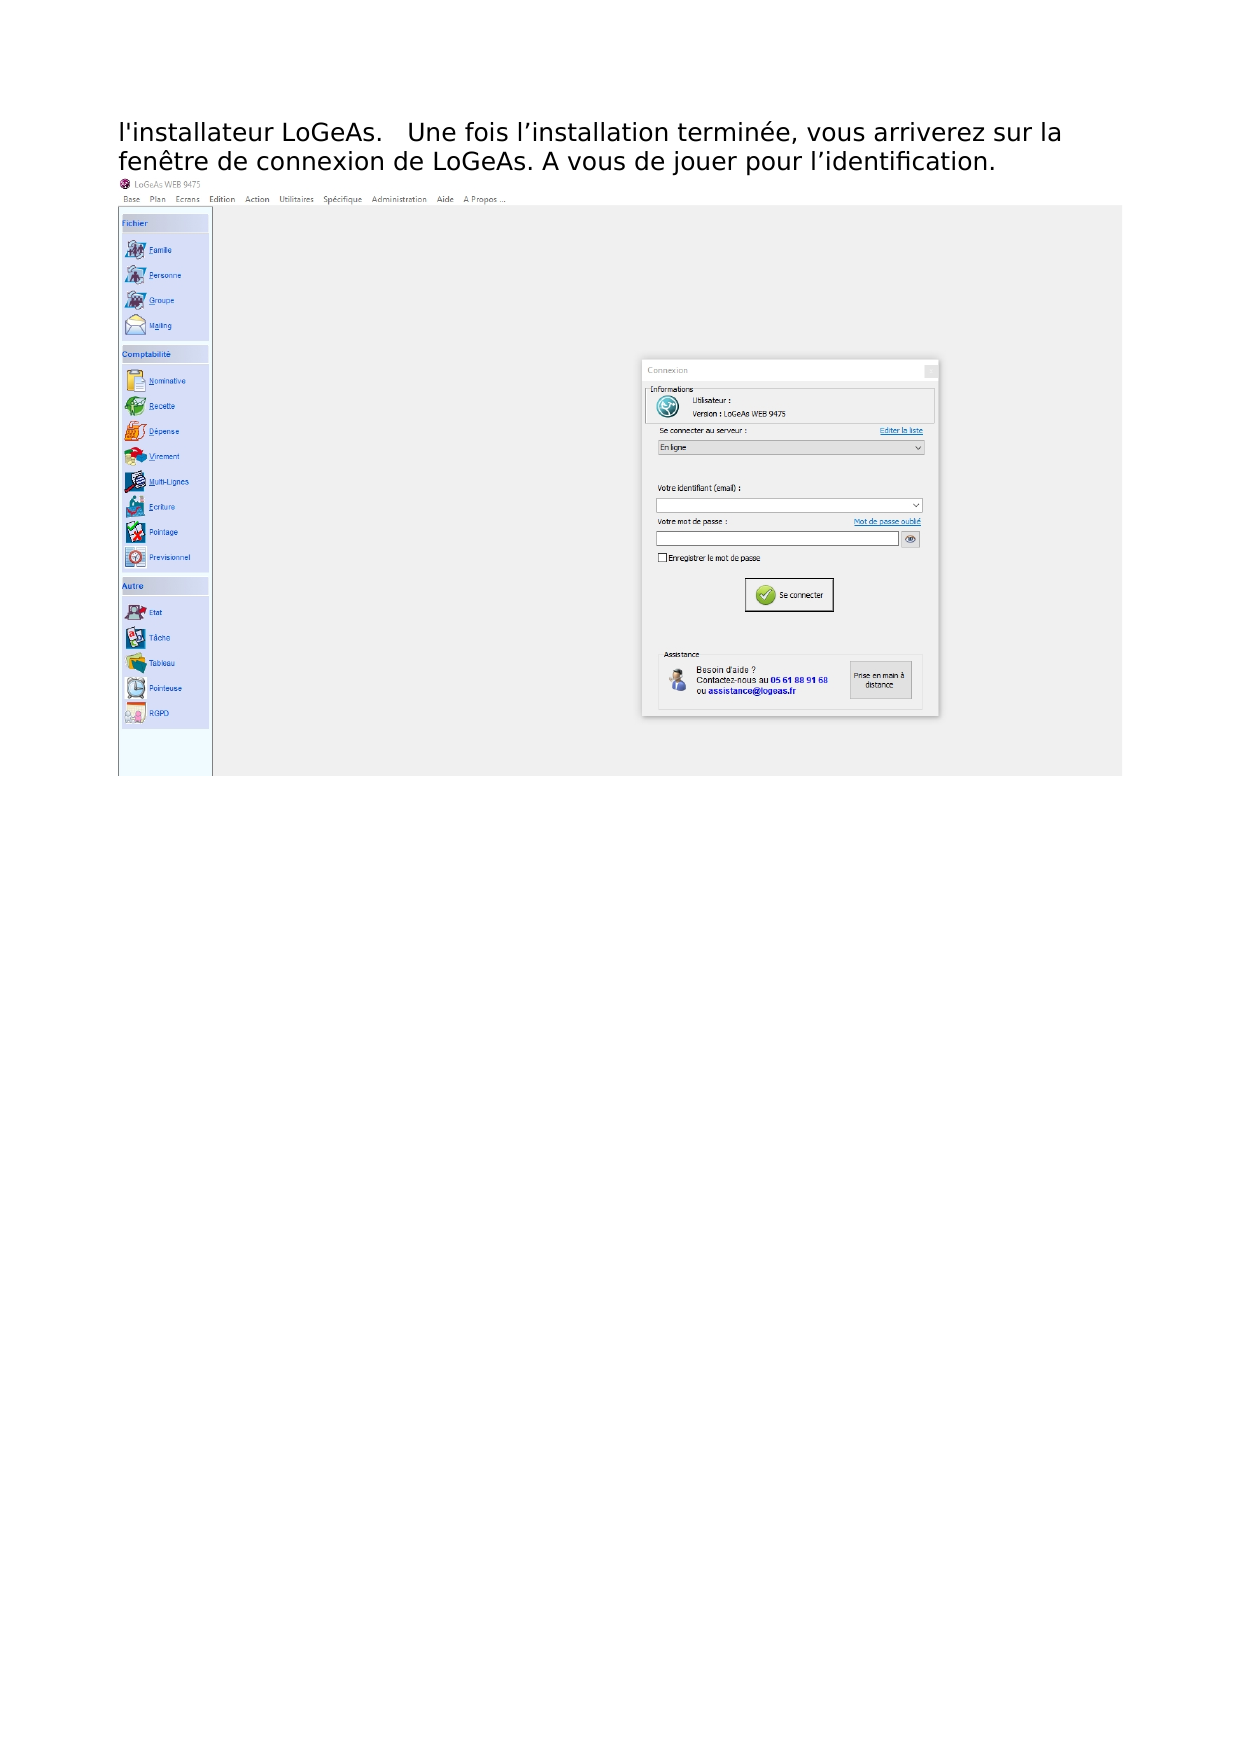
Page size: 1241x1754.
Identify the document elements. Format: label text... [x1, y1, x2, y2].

picture [118, 176, 1123, 776]
text l'installateur LoGeAs. Une fois l’installation terminée, vous arriverez sur la fenêtre de connexion de LoGeAs. A vous de jouer pour l’identification. [118, 118, 1122, 176]
